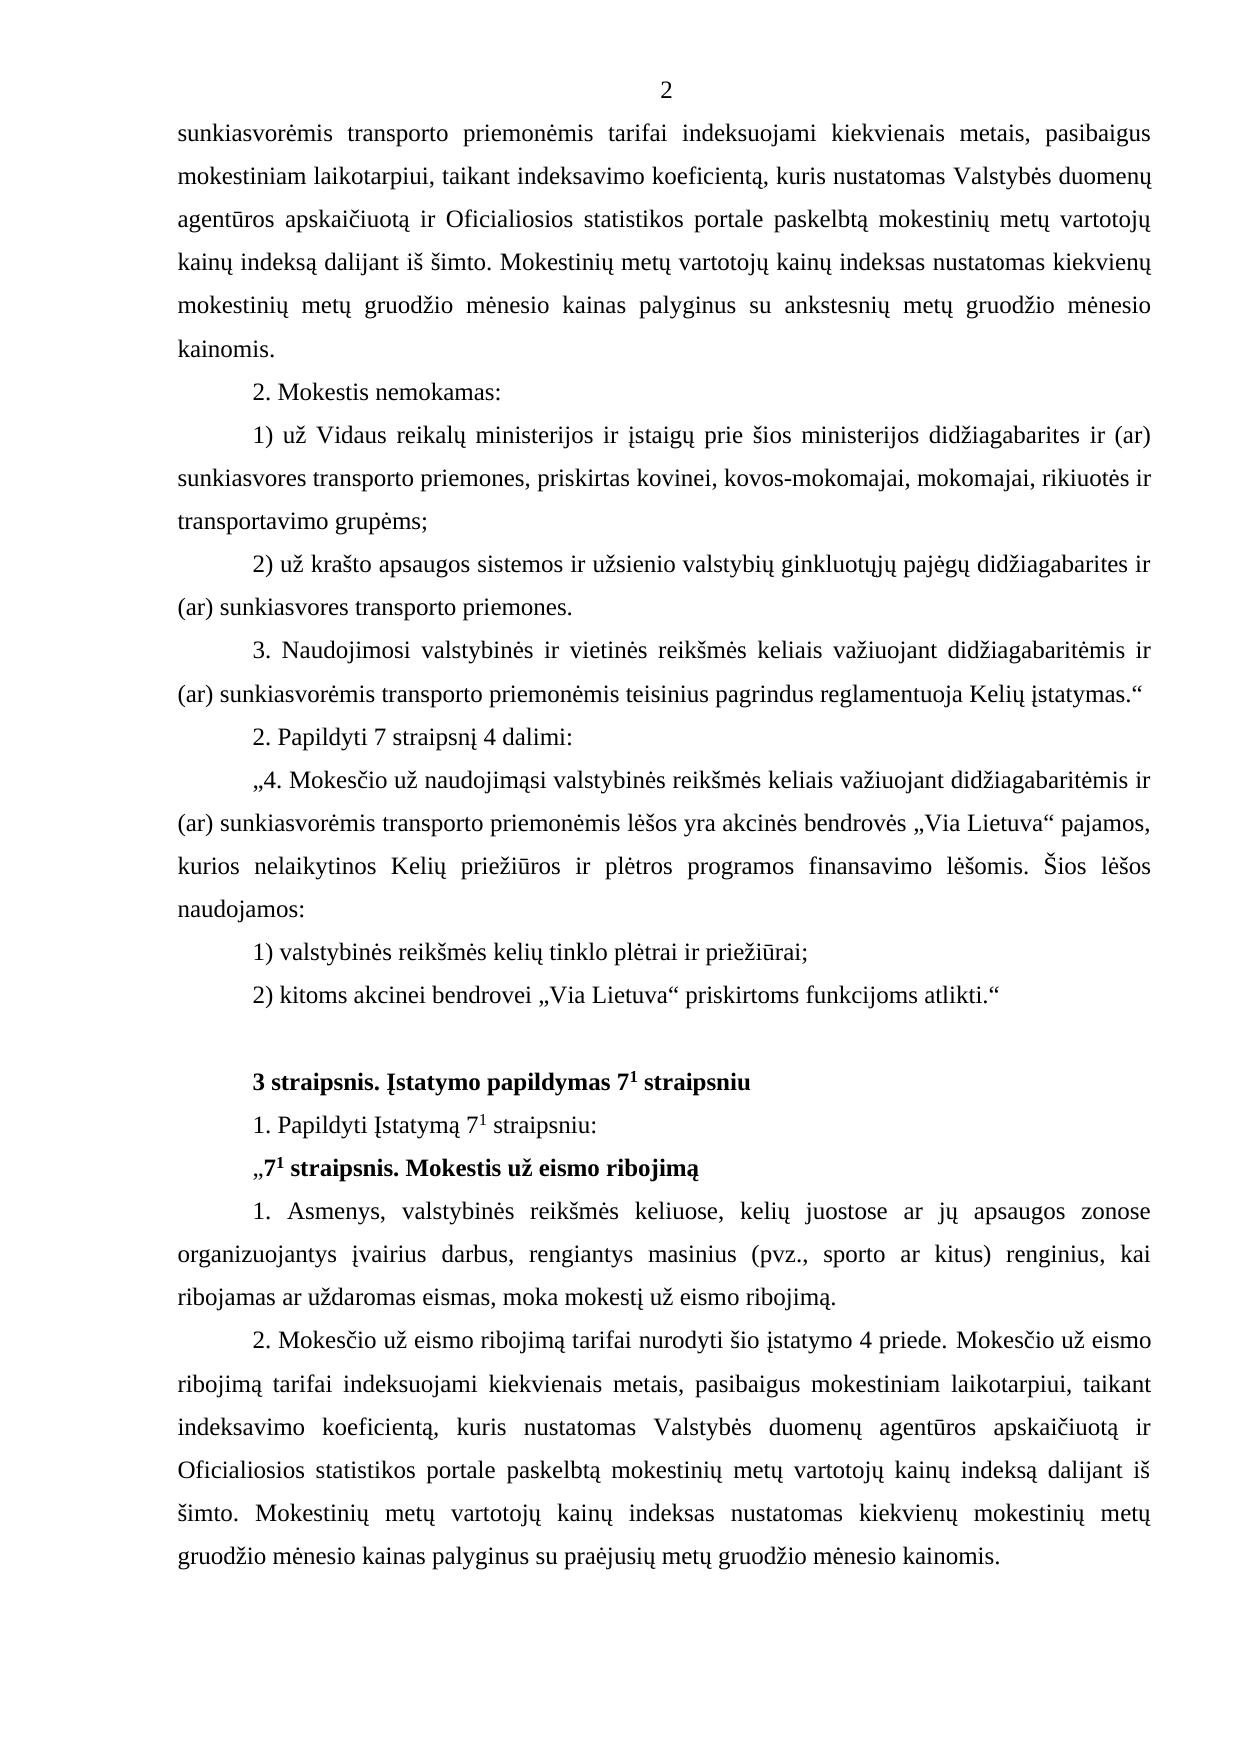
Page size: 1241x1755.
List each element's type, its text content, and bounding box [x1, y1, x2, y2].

text 3 straipsnis. Įstatymo papildymas 71 straipsniu [177, 1067, 1152, 1096]
text 2. Mokesčio už eismo ribojimą tarifai nurodyti šio įstatymo 4 priede. Mokesčio už eismo ribojimą tarifai indeksuojami kiekvienais metais, pasibaigus mokestiniam laikotarpiui, taikant indeksavimo koeficientą, kuris nustatomas Valstybės duomenų agentūros apskaičiuotą ir Oficialiosios statistikos portale paskelbtą mokestinių metų vartotojų kainų indeksą dalijant iš šimto. Mokestinių metų vartotojų kainų indeksas nustatomas kiekvienų mokestinių metų gruodžio mėnesio kainas palyginus su praėjusių metų gruodžio mėnesio kainomis. [177, 1326, 1152, 1570]
text 2) kitoms akcinei bendrovei „Via Lietuva“ priskirtoms funkcijoms atlikti.“ [177, 981, 1152, 1009]
text 2. Papildyti 7 straipsnį 4 dalimi: [177, 722, 1152, 751]
text 1) už Vidaus reikalų ministerijos ir įstaigų prie šios ministerijos didžiagabarites ir (ar) sunkiasvores transporto priemones, priskirtas kovinei, kovos-mokomajai, mokomajai, rikiuotės ir transportavimo grupėms; [177, 420, 1152, 535]
text sunkiasvorėmis transporto priemonėmis tarifai indeksuojami kiekvienais metais, pasibaigus mokestiniam laikotarpiui, taikant indeksavimo koeficientą, kuris nustatomas Valstybės duomenų agentūros apskaičiuotą ir Oficialiosios statistikos portale paskelbtą mokestinių metų vartotojų kainų indeksą dalijant iš šimto. Mokestinių metų vartotojų kainų indeksas nustatomas kiekvienų mokestinių metų gruodžio mėnesio kainas palyginus su ankstesnių metų gruodžio mėnesio kainomis. [177, 118, 1152, 362]
text 1) valstybinės reikšmės kelių tinklo plėtrai ir priežiūrai; [177, 937, 1152, 966]
text 1. Papildyti Įstatymą 71 straipsniu: [177, 1110, 1152, 1139]
text „71 straipsnis. Mokestis už eismo ribojimą [177, 1153, 1152, 1182]
text 3. Naudojimosi valstybinės ir vietinės reikšmės keliais važiuojant didžiagabaritėmis ir (ar) sunkiasvorėmis transporto priemonėmis teisinius pagrindus reglamentuoja Kelių įstatymas.“ [177, 636, 1152, 707]
text 1. Asmenys, valstybinės reikšmės keliuose, kelių juostose ar jų apsaugos zonose organizuojantys įvairius darbus, rengiantys masinius (pvz., sporto ar kitus) renginius, kai ribojamas ar uždaromas eismas, moka mokestį už eismo ribojimą. [177, 1196, 1152, 1311]
text 2. Mokestis nemokamas: [177, 377, 1152, 406]
text 2) už krašto apsaugos sistemos ir užsienio valstybių ginkluotųjų pajėgų didžiagabarites ir (ar) sunkiasvores transporto priemones. [177, 549, 1152, 621]
text „4. Mokesčio už naudojimąsi valstybinės reikšmės keliais važiuojant didžiagabaritėmis ir (ar) sunkiasvorėmis transporto priemonėmis lėšos yra akcinės bendrovės „Via Lietuva“ pajamos, kurios nelaikytinos Kelių priežiūros ir plėtros programos finansavimo lėšomis. Šios lėšos naudojamos: [177, 765, 1152, 923]
